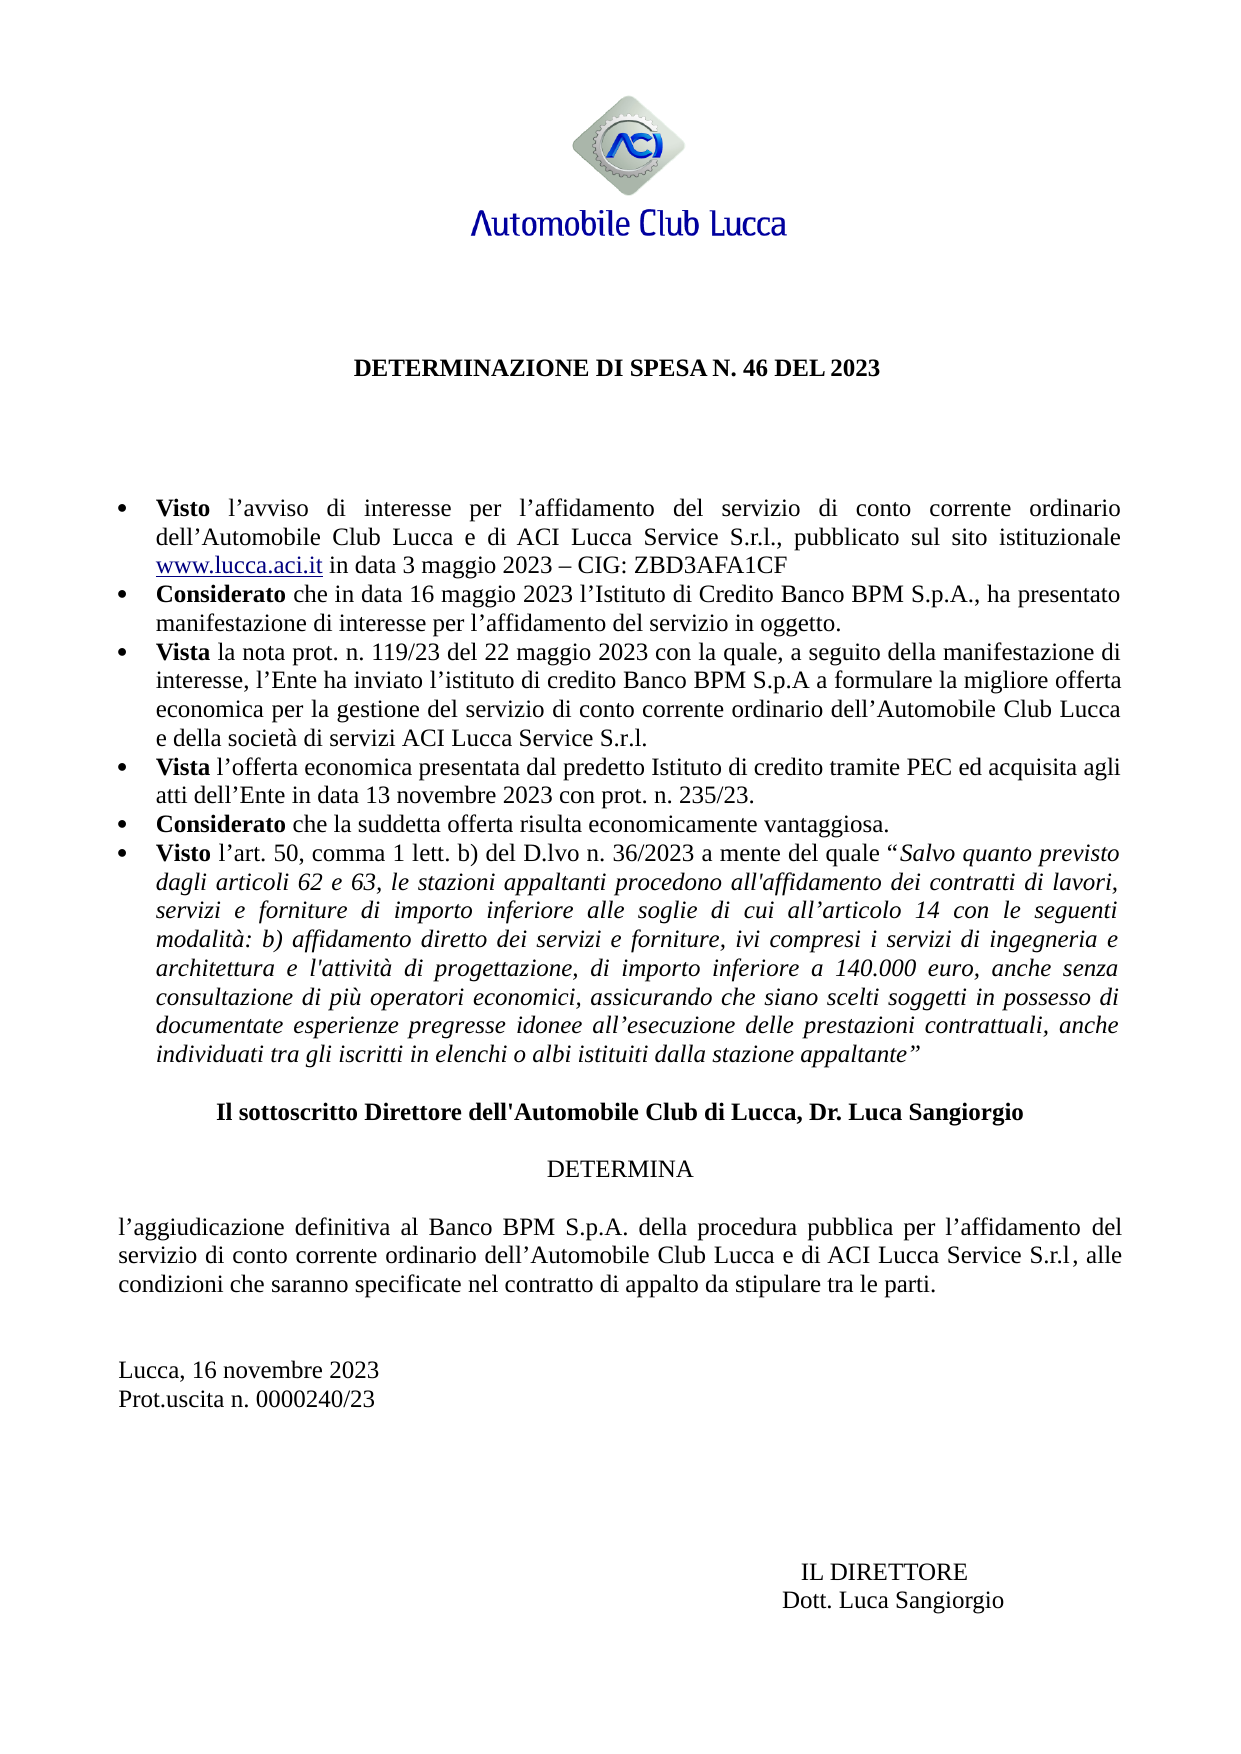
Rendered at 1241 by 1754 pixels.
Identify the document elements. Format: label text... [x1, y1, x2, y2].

text DETERMINAZIONE DI SPESA N. 46 DEL 2023 [118, 353, 1122, 382]
text Dott. Luca Sangiorgio [118, 1586, 1122, 1614]
list Considerato che la suddetta offerta risulta economicamente vantaggiosa. [118, 809, 1122, 838]
text IL DIRETTORE [118, 1557, 1122, 1586]
list Considerato che in data 16 maggio 2023 l’Istituto di Credito Banco BPM S.p.A., ha presentato manifestazione di interesse per l’affidamento del servizio in oggetto. [118, 579, 1122, 637]
text l’aggiudicazione definitiva al Banco BPM S.p.A. della procedura pubblica per l’affidamento del servizio di conto corrente ordinario dell’Automobile Club Lucca e di ACI Lucca Service S.r.l, alle condizioni che saranno specificate nel contratto di appalto da stipulare tra le parti. [118, 1212, 1122, 1298]
list Vista la nota prot. n. 119/23 del 22 maggio 2023 con la quale, a seguito della manifestazione di interesse, l’Ente ha inviato l’istituto di credito Banco BPM S.p.A a formulare la migliore offerta economica per la gestione del servizio di conto corrente ordinario dell’Automobile Club Lucca e della società di servizi ACI Lucca Service S.r.l. [118, 637, 1122, 752]
text Lucca, 16 novembre 2023 [118, 1356, 1122, 1384]
list Visto l’avviso di interesse per l’affidamento del servizio di conto corrente ordinario dell’Automobile Club Lucca e di ACI Lucca Service S.r.l., pubblicato sul sito istituzionale www.lucca.aci.it in data 3 maggio 2023 – CIG: ZBD3AFA1CF [118, 493, 1122, 579]
list Visto l’art. 50, comma 1 lett. b) del D.lvo n. 36/2023 a mente del quale “Salvo quanto previsto dagli articoli 62 e 63, le stazioni appaltanti procedono all'affidamento dei contratti di lavori, servizi e forniture di importo inferiore alle soglie di cui all’articolo 14 con le seguenti modalità: b) affidamento diretto dei servizi e forniture, ivi compresi i servizi di ingegneria e architettura e l'attività di progettazione, di importo inferiore a 140.000 euro, anche senza consultazione di più operatori economici, assicurando che siano scelti soggetti in possesso di documentate esperienze pregresse idonee all’esecuzione delle prestazioni contrattuali, anche individuati tra gli iscritti in elenchi o albi istituiti dalla stazione appaltante” [118, 838, 1122, 1068]
text Il sottoscritto Direttore dell'Automobile Club di Lucca, Dr. Luca Sangiorgio [118, 1097, 1122, 1126]
list Vista l’offerta economica presentata dal predetto Istituto di credito tramite PEC ed acquisita agli atti dell’Ente in data 13 novembre 2023 con prot. n. 235/23. [118, 752, 1122, 809]
text Prot.uscita n. 0000240/23 [118, 1384, 1122, 1413]
subtitle DETERMINA [118, 1154, 1122, 1183]
